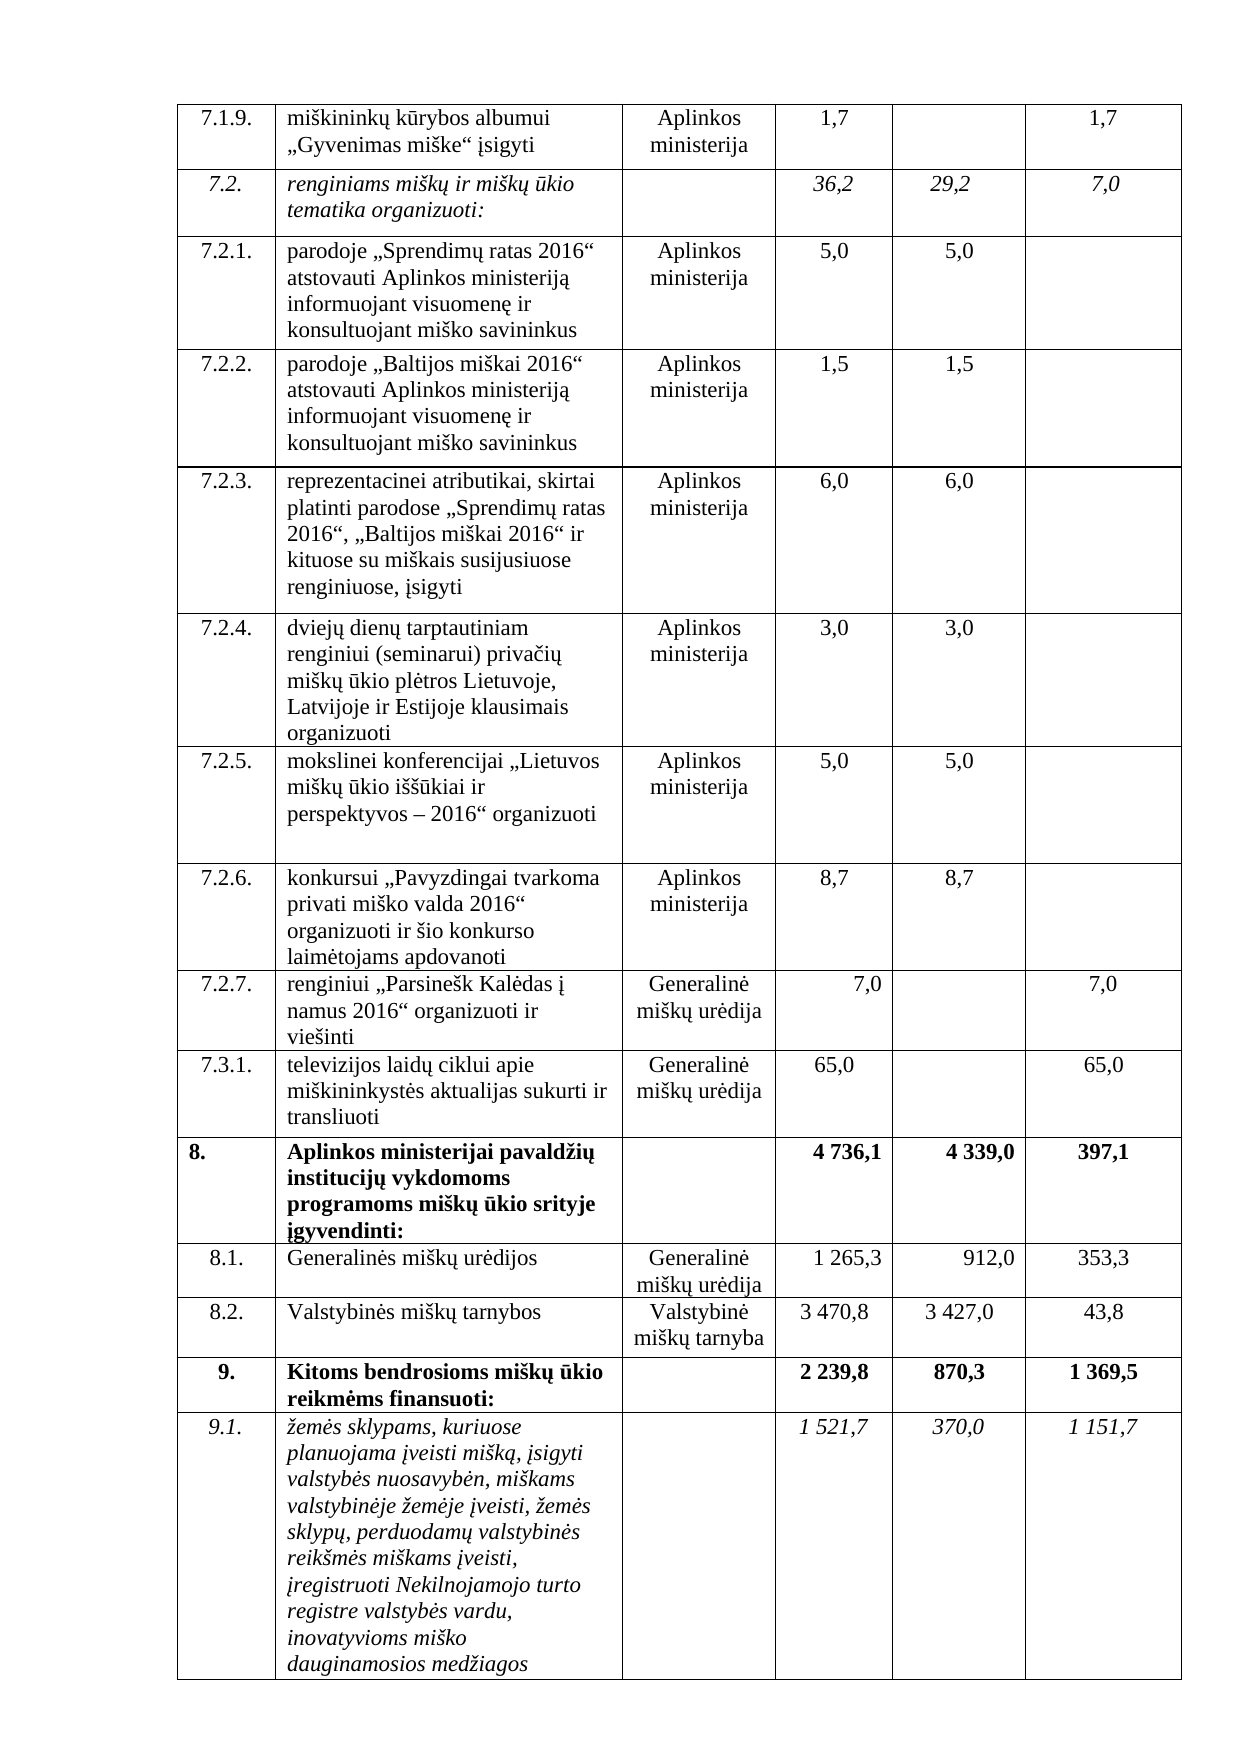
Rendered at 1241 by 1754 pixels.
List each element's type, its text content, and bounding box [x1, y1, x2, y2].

table_cell 7,0 [1026, 170, 1181, 236]
table_cell 1 369,5 [1026, 1358, 1181, 1412]
table_cell 3 470,8 [776, 1298, 892, 1357]
table_cell Aplinkos ministerija [623, 614, 775, 746]
table_cell 1,5 [893, 350, 1025, 466]
table_cell mokslinei konferencijai „Lietuvos miškų ūkio iššūkiai ir perspektyvos – 2016“ organizuoti [276, 747, 622, 863]
table_cell 7.2.6. [178, 864, 275, 969]
table_cell 9.1. [178, 1413, 275, 1679]
table_cell Generalinė miškų urėdija [623, 1051, 775, 1137]
table_cell 2 239,8 [776, 1358, 892, 1412]
table_cell 6,0 [776, 468, 892, 613]
table_cell žemės sklypams, kuriuose planuojama įveisti mišką, įsigyti valstybės nuosavybėn, miškams valstybinėje žemėje įveisti, žemės sklypų, perduodamų valstybinės reikšmės miškams įveisti, įregistruoti Nekilnojamojo turto registre valstybės vardu, inovatyvioms miško dauginamosios medžiagos [276, 1413, 622, 1679]
table_cell [893, 971, 1025, 1049]
table_cell Aplinkos ministerija [623, 468, 775, 613]
table_cell parodoje „Baltijos miškai 2016“ atstovauti Aplinkos ministeriją informuojant visuomenę ir konsultuojant miško savininkus [276, 350, 622, 466]
table_cell 29,2 [893, 170, 1025, 236]
table_cell 8.2. [178, 1298, 275, 1357]
table_cell Aplinkos ministerijai pavaldžių institucijų vykdomoms programoms miškų ūkio srityje įgyvendinti: [276, 1138, 622, 1243]
table_cell 6,0 [893, 468, 1025, 613]
table_cell 43,8 [1026, 1298, 1181, 1357]
table_cell 912,0 [893, 1244, 1025, 1297]
table_cell 4 339,0 [893, 1138, 1025, 1243]
table_cell 5,0 [776, 747, 892, 863]
table_cell 8,7 [776, 864, 892, 969]
table_cell 7.2.1. [178, 237, 275, 349]
table_cell 7.2. [178, 170, 275, 236]
table_cell 8,7 [893, 864, 1025, 969]
table_cell 65,0 [1026, 1051, 1181, 1137]
table_cell 9. [178, 1358, 275, 1412]
table_cell [1026, 747, 1181, 863]
table_cell 5,0 [893, 237, 1025, 349]
table_cell 1 521,7 [776, 1413, 892, 1679]
table_cell [1026, 864, 1181, 969]
table_cell konkursui „Pavyzdingai tvarkoma privati miško valda 2016“ organizuoti ir šio konkurso laimėtojams apdovanoti [276, 864, 622, 969]
table_cell 1 265,3 [776, 1244, 892, 1297]
table_cell Valstybinė miškų tarnyba [623, 1298, 775, 1357]
table_cell 1,7 [1026, 105, 1181, 169]
table_cell parodoje „Sprendimų ratas 2016“ atstovauti Aplinkos ministeriją informuojant visuomenę ir konsultuojant miško savininkus [276, 237, 622, 349]
table_cell [893, 105, 1025, 169]
table_cell [623, 1358, 775, 1412]
table_cell Aplinkos ministerija [623, 105, 775, 169]
table_cell Valstybinės miškų tarnybos [276, 1298, 622, 1357]
table_cell [623, 170, 775, 236]
table_cell 353,3 [1026, 1244, 1181, 1297]
table_cell 397,1 [1026, 1138, 1181, 1243]
table_cell Kitoms bendrosioms miškų ūkio reikmėms finansuoti: [276, 1358, 622, 1412]
table_cell 5,0 [776, 237, 892, 349]
table_cell Aplinkos ministerija [623, 350, 775, 466]
table_cell Aplinkos ministerija [623, 864, 775, 969]
table_cell 7.2.5. [178, 747, 275, 863]
table_cell [1026, 614, 1181, 746]
table_cell 370,0 [893, 1413, 1025, 1679]
table_cell Generalinė miškų urėdija [623, 971, 775, 1049]
table_cell 3,0 [776, 614, 892, 746]
table_cell Aplinkos ministerija [623, 747, 775, 863]
table_cell 65,0 [776, 1051, 892, 1137]
table_cell [1026, 350, 1181, 466]
table_cell 4 736,1 [776, 1138, 892, 1243]
table_cell [1026, 237, 1181, 349]
table_cell 7.2.2. [178, 350, 275, 466]
table_cell 8.1. [178, 1244, 275, 1297]
table_cell 5,0 [893, 747, 1025, 863]
table_cell miškininkų kūrybos albumui „Gyvenimas miške“ įsigyti [276, 105, 622, 169]
table_cell 7.1.9. [178, 105, 275, 169]
table_cell Generalinės miškų urėdijos [276, 1244, 622, 1297]
table_cell 36,2 [776, 170, 892, 236]
table_cell [893, 1051, 1025, 1137]
table_cell Aplinkos ministerija [623, 237, 775, 349]
table_cell dviejų dienų tarptautiniam renginiui (seminarui) privačių miškų ūkio plėtros Lietuvoje, Latvijoje ir Estijoje klausimais organizuoti [276, 614, 622, 746]
table_cell 7.2.4. [178, 614, 275, 746]
table_cell 8. [178, 1138, 275, 1243]
table_cell 7.2.7. [178, 971, 275, 1049]
table_cell 7.3.1. [178, 1051, 275, 1137]
table_cell 1,7 [776, 105, 892, 169]
table_cell 7,0 [1026, 971, 1181, 1049]
table_cell 3,0 [893, 614, 1025, 746]
table_cell 3 427,0 [893, 1298, 1025, 1357]
table_cell [1026, 468, 1181, 613]
table_cell 870,3 [893, 1358, 1025, 1412]
table_cell [623, 1413, 775, 1679]
table_cell [623, 1138, 775, 1243]
table_cell 1 151,7 [1026, 1413, 1181, 1679]
table_cell 7.2.3. [178, 468, 275, 613]
table_cell reprezentacinei atributikai, skirtai platinti parodose „Sprendimų ratas 2016“, „Baltijos miškai 2016“ ir kituose su miškais susijusiuose renginiuose, įsigyti [276, 468, 622, 613]
table_cell televizijos laidų ciklui apie miškininkystės aktualijas sukurti ir transliuoti [276, 1051, 622, 1137]
table_cell 1,5 [776, 350, 892, 466]
table_cell renginiui „Parsinešk Kalėdas į namus 2016“ organizuoti ir viešinti [276, 971, 622, 1049]
table_cell 7,0 [776, 971, 892, 1049]
table_cell renginiams miškų ir miškų ūkio tematika organizuoti: [276, 170, 622, 236]
table_cell Generalinė miškų urėdija [623, 1244, 775, 1297]
